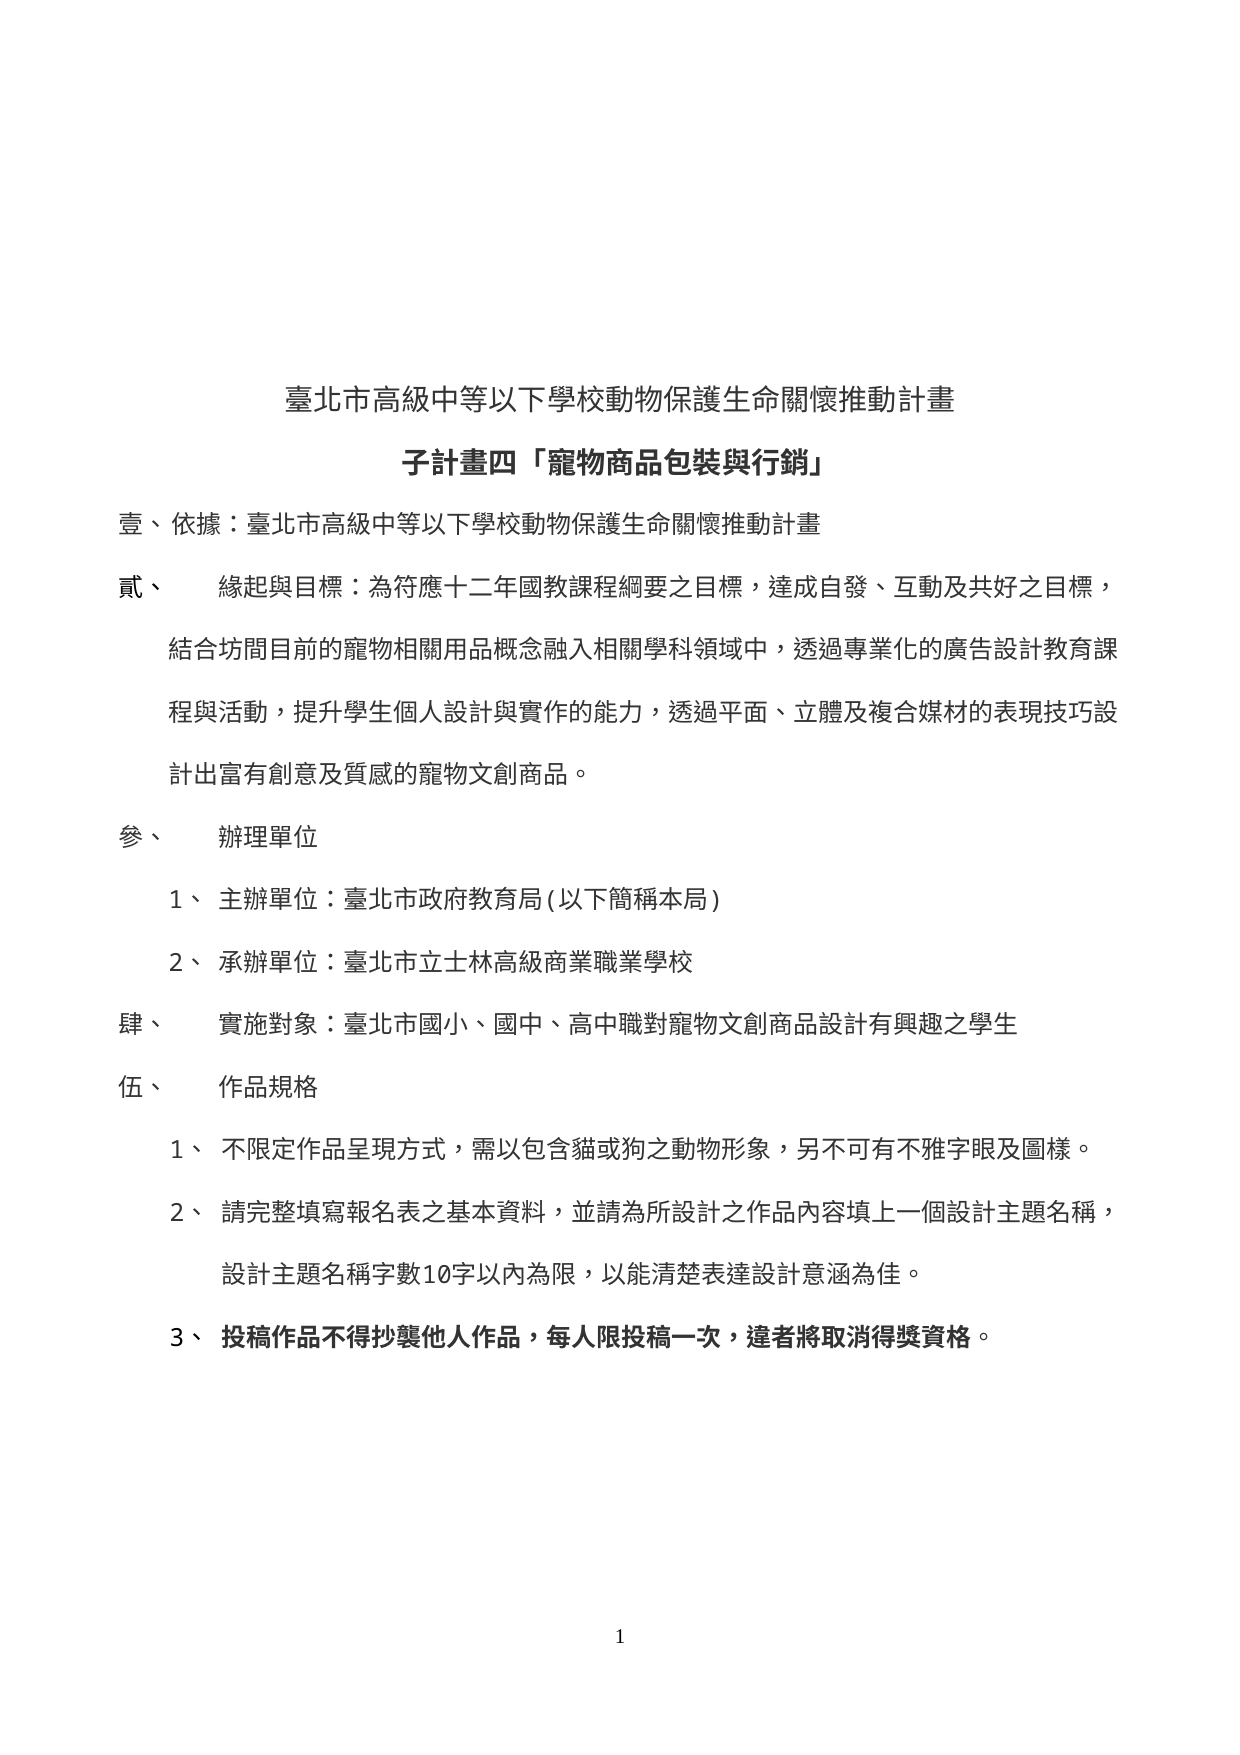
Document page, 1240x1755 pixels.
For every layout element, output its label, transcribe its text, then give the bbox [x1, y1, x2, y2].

text 臺北市高級中等以下學校動物保護生命關懷推動計畫 [118, 356, 1121, 419]
list 作品規格 [118, 1044, 1121, 1106]
list 請完整填寫報名表之基本資料，並請為所設計之作品內容填上一個設計主題名稱，設計主題名稱字數10字以內為限，以能清楚表達設計意涵為佳。 [169, 1169, 1121, 1294]
list 實施對象：臺北市國小、國中、高中職對寵物文創商品設計有興趣之學生 [118, 981, 1121, 1044]
list 投稿作品不得抄襲他人作品，每人限投稿一次，違者將取消得獎資格。 [169, 1294, 1121, 1356]
text 子計畫四「寵物商品包裝與行銷」 [118, 419, 1121, 481]
list 承辦單位：臺北市立士林高級商業職業學校 [168, 919, 1121, 981]
list 主辦單位：臺北市政府教育局(以下簡稱本局) [168, 856, 1121, 919]
list 不限定作品呈現方式，需以包含貓或狗之動物形象，另不可有不雅字眼及圖樣。 [169, 1106, 1121, 1169]
list 辦理單位 [118, 794, 1121, 856]
list 緣起與目標：為符應十二年國教課程綱要之目標，達成自發、互動及共好之目標，結合坊間目前的寵物相關用品概念融入相關學科領域中，透過專業化的廣告設計教育課程與活動，提升學生個人設計與實作的能力，透過平面、立體及複合媒材的表現技巧設計出富有創意及質感的寵物文創商品。 [118, 544, 1121, 794]
list 依據：臺北市高級中等以下學校動物保護生命關懷推動計畫 [118, 481, 1121, 544]
